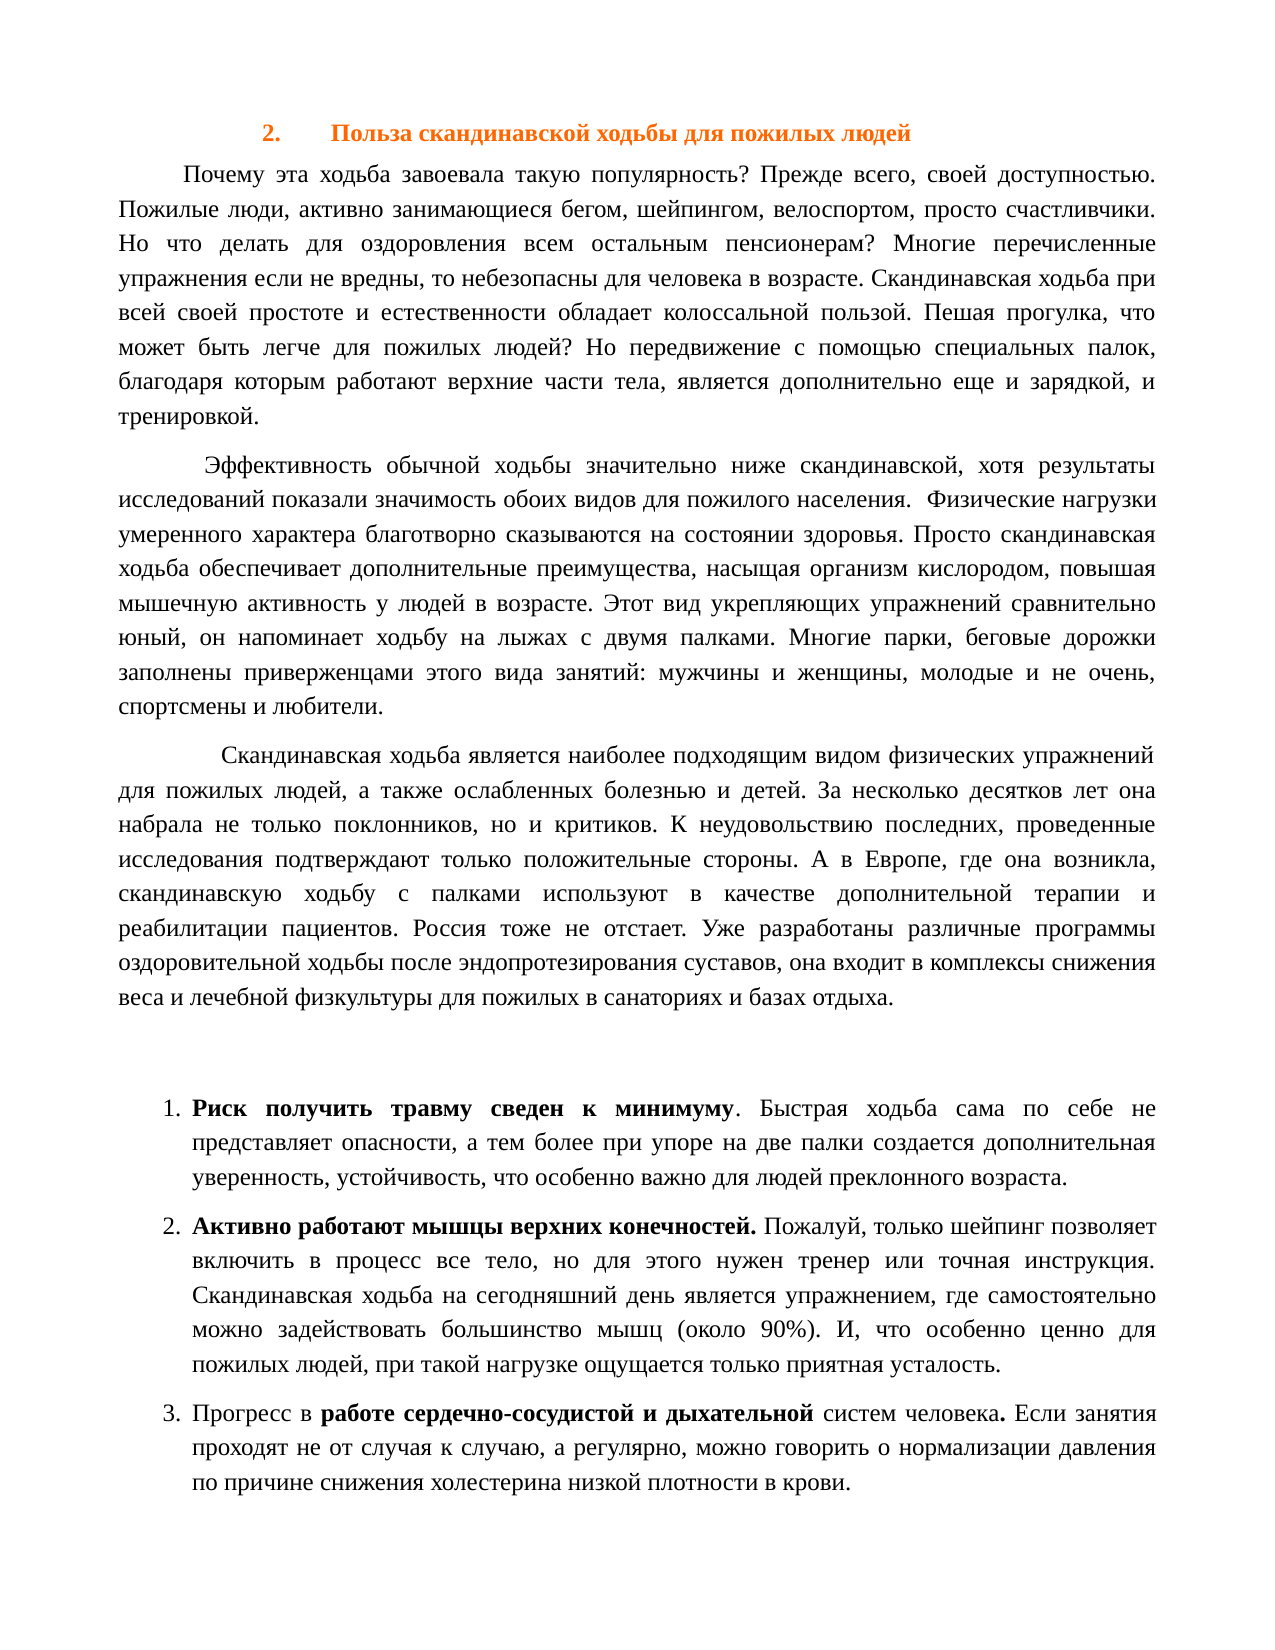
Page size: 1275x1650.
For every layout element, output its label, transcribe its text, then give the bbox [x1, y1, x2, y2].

subtitle 2. Польза скандинавской ходьбы для пожилых людей [118, 118, 1157, 147]
text Скандинавская ходьба является наиболее подходящим видом физических упражнений для пожилых людей, а также ослабленных болезнью и детей. За несколько десятков лет она набрала не только поклонников, но и критиков. К неудовольствию последних, проведенные исследования подтверждают только положительные стороны. А в Европе, где она возникла, скандинавскую ходьбу с палками используют в качестве дополнительной терапии и реабилитации пациентов. Россия тоже не отстает. Уже разработаны различные программы оздоровительной ходьбы после эндопротезирования суставов, она входит в комплексы снижения веса и лечебной физкультуры для пожилых в санаториях и базах отдыха. [118, 740, 1157, 1010]
list Активно работают мышцы верхних конечностей. Пожалуй, только шейпинг позволяет включить в процесс все тело, но для этого нужен тренер или точная инструкция. Скандинавская ходьба на сегодняшний день является упражнением, где самостоятельно можно задействовать большинство мышц (около 90%). И, что особенно ценно для пожилых людей, при такой нагрузке ощущается только приятная усталость. [162, 1211, 1157, 1377]
list Риск получить травму сведен к минимуму. Быстрая ходьба сама по себе не представляет опасности, а тем более при упоре на две палки создается дополнительная уверенность, устойчивость, что особенно важно для людей преклонного возраста. [162, 1093, 1157, 1190]
text Эффективность обычной ходьбы значительно ниже скандинавской, хотя результаты исследований показали значимость обоих видов для пожилого населения. Физические нагрузки умеренного характера благотворно сказываются на состоянии здоровья. Просто скандинавская ходьба обеспечивает дополнительные преимущества, насыщая организм кислородом, повышая мышечную активность у людей в возрасте. Этот вид укрепляющих упражнений сравнительно юный, он напоминает ходьбу на лыжах с двумя палками. Многие парки, беговые дорожки заполнены приверженцами этого вида занятий: мужчины и женщины, молодые и не очень, спортсмены и любители. [118, 450, 1157, 720]
list Прогресс в работе сердечно-сосудистой и дыхательной систем человека. Если занятия проходят не от случая к случаю, а регулярно, можно говорить о нормализации давления по причине снижения холестерина низкой плотности в крови. [162, 1398, 1157, 1495]
text Почему эта ходьба завоевала такую популярность? Прежде всего, своей доступностью. Пожилые люди, активно занимающиеся бегом, шейпингом, велоспортом, просто счастливчики. Но что делать для оздоровления всем остальным пенсионерам? Многие перечисленные упражнения если не вредны, то небезопасны для человека в возрасте. Скандинавская ходьба при всей своей простоте и естественности обладает колоссальной пользой. Пешая прогулка, что может быть легче для пожилых людей? Но передвижение с помощью специальных палок, благодаря которым работают верхние части тела, является дополнительно еще и зарядкой, и тренировкой. [118, 159, 1157, 429]
